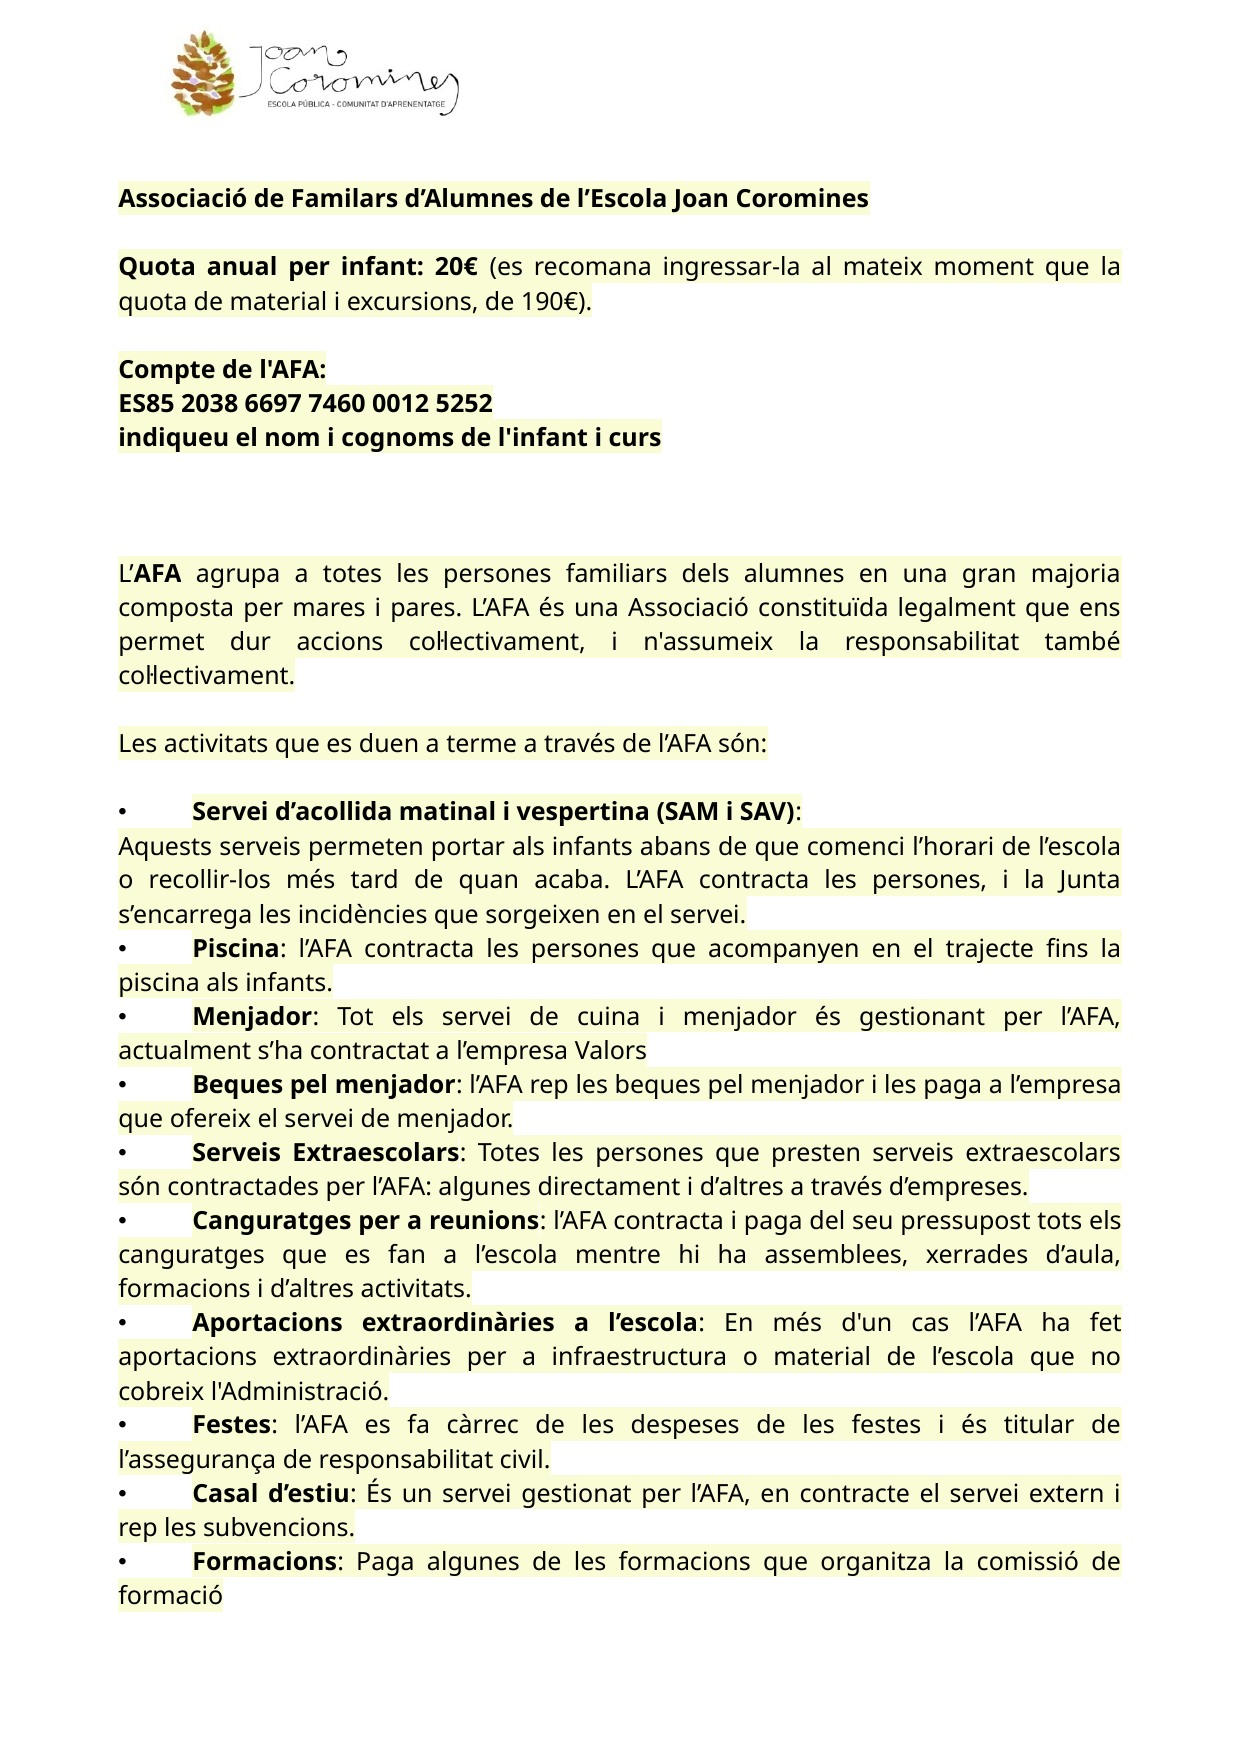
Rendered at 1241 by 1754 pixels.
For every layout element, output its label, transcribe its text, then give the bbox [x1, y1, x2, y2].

list Aportacions extraordinàries a l’escola: En més d'un cas l’AFA ha fet aportacions extraordinàries per a infraestructura o material de l’escola que no cobreix l'Administració. [118, 1305, 1122, 1407]
list Serveis Extraescolars: Totes les persones que presten serveis extraescolars són contractades per l’AFA: algunes directament i d’altres a través d’empreses. [118, 1135, 1122, 1203]
text Aquests serveis permeten portar als infants abans de que comenci l’horari de l’escola o recollir-los més tard de quan acaba. L’AFA contracta les persones, i la Junta s’encarrega les incidències que sorgeixen en el servei. [118, 828, 1122, 930]
text indiqueu el nom i cognoms de l'infant i curs [118, 419, 1122, 453]
list Formacions: Paga algunes de les formacions que organitza la comissió de formació [118, 1543, 1122, 1612]
list Canguratges per a reunions: l’AFA contracta i paga del seu pressupost tots els canguratges que es fan a l’escola mentre hi ha assemblees, xerrades d’aula, formacions i d’altres activitats. [118, 1203, 1122, 1305]
list Beques pel menjador: l’AFA rep les beques pel menjador i les paga a l’empresa que ofereix el servei de menjador. [118, 1067, 1122, 1135]
text Compte de l'AFA: [118, 351, 1122, 385]
text Associació de Familars d’Alumnes de l’Escola Joan Coromines [118, 181, 1122, 215]
list Servei d’acollida matinal i vespertina (SAM i SAV): [118, 794, 1122, 828]
list Menjador: Tot els servei de cuina i menjador és gestionant per l’AFA, actualment s’ha contractat a l’empresa Valors [118, 998, 1122, 1067]
text ES85 2038 6697 7460 0012 5252 [118, 385, 1122, 419]
list Casal d’estiu: És un servei gestionat per l’AFA, en contracte el servei extern i rep les subvencions. [118, 1475, 1122, 1543]
text Quota anual per infant: 20€ (es recomana ingressar-la al mateix moment que la quota de material i excursions, de 190€). [118, 249, 1122, 317]
text L’AFA agrupa a totes les persones familiars dels alumnes en una gran majoria composta per mares i pares. L’AFA és una Associació constituïda legalment que ens permet dur accions col·lectivament, i n'assumeix la responsabilitat també col·lectivament. [118, 556, 1122, 692]
list Piscina: l’AFA contracta les persones que acompanyen en el trajecte fins la piscina als infants. [118, 930, 1122, 998]
text Les activitats que es duen a terme a través de l’AFA són: [118, 726, 1122, 760]
list Festes: l’AFA es fa càrrec de les despeses de les festes i és titular de l’assegurança de responsabilitat civil. [118, 1407, 1122, 1475]
